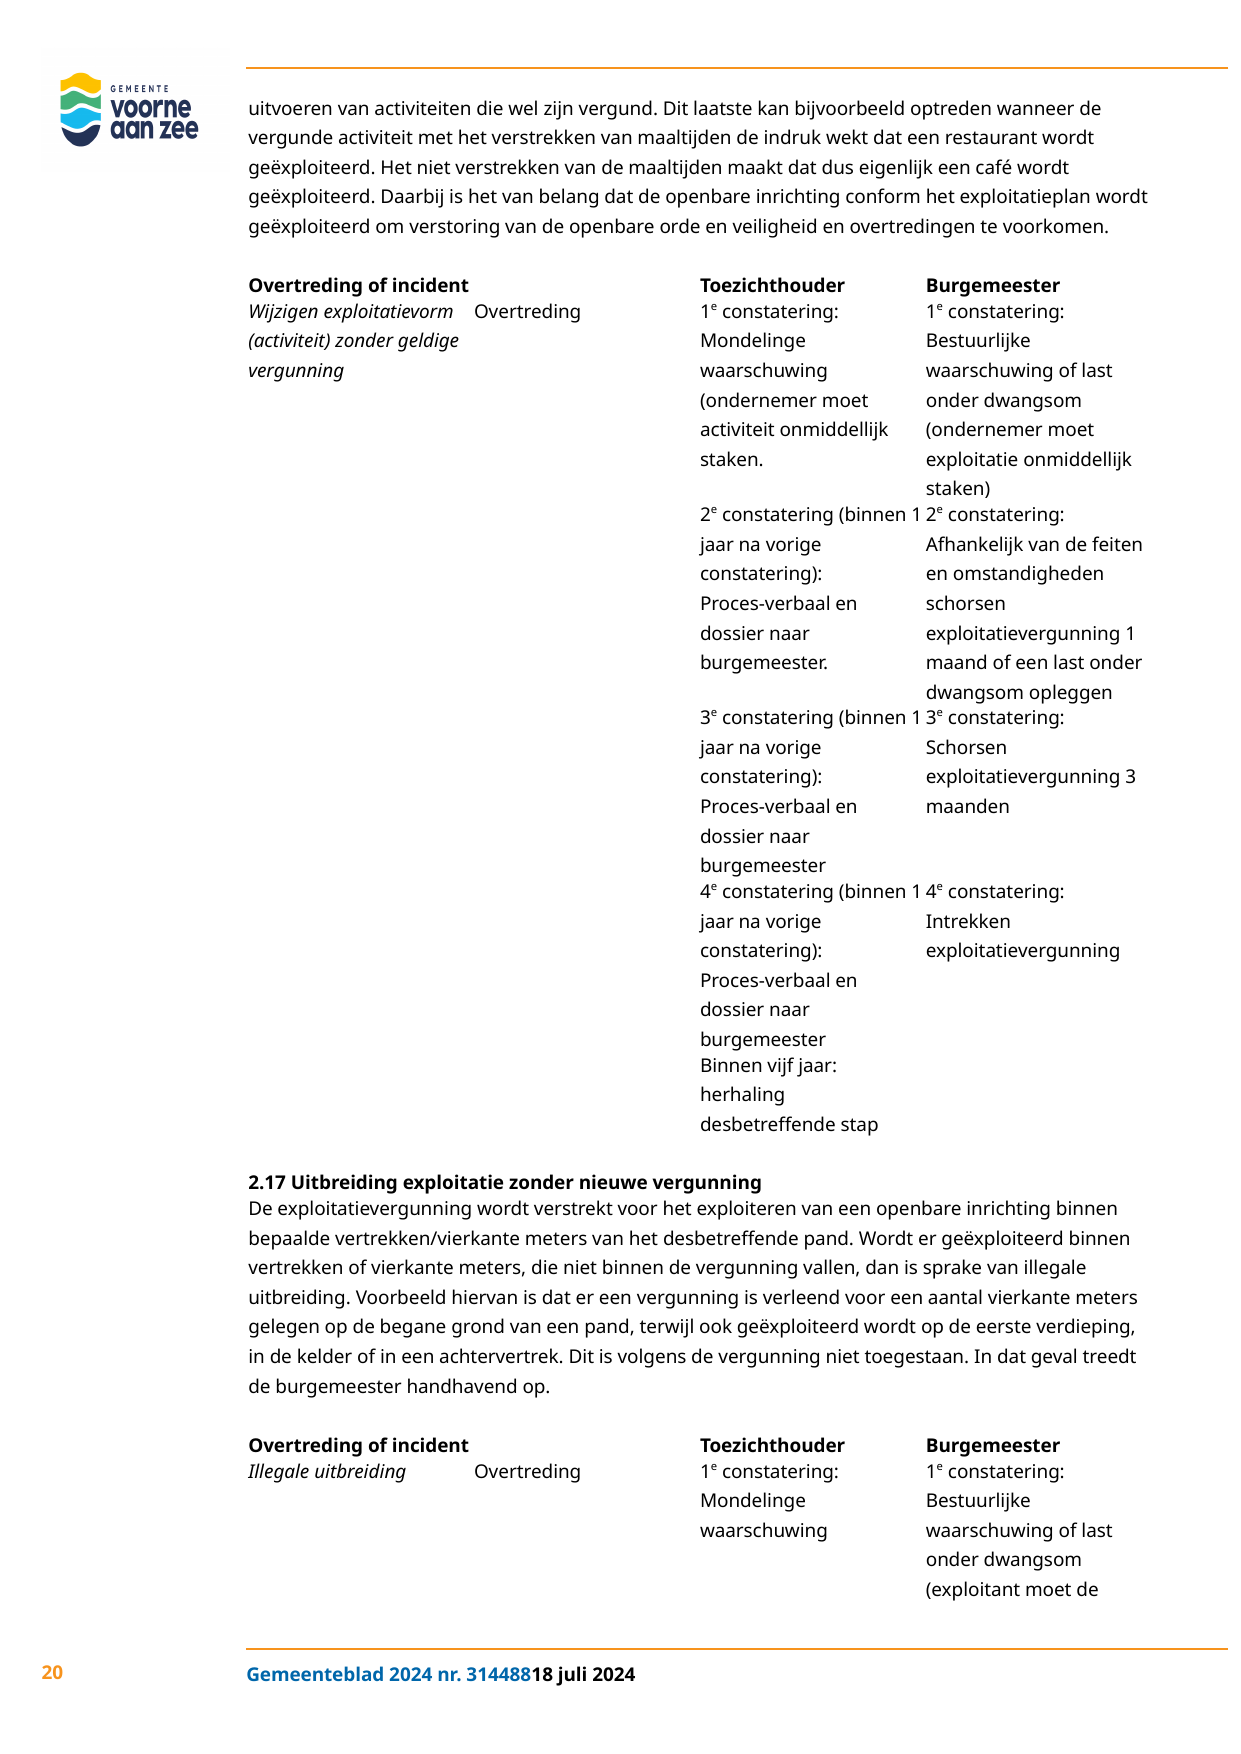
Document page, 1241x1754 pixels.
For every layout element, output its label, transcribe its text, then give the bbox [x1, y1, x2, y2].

table_header Overtreding of incident [248, 1432, 474, 1458]
text 2.17 Uitbreiding exploitatie zonder nieuwe vergunning [248, 1169, 1152, 1195]
table_cell [248, 1052, 474, 1137]
table_cell [474, 705, 700, 878]
table_cell 3e constatering (binnen 1 jaar na vorige constatering): Proces-verbaal en dossier naar burgemeester [700, 705, 926, 878]
table_header [474, 1432, 700, 1458]
table_cell [926, 1052, 1152, 1137]
table_cell Illegale uitbreiding [248, 1458, 474, 1602]
table_cell 2e constatering (binnen 1 jaar na vorige constatering): Proces-verbaal en dossier naar burgemeester. [700, 501, 926, 704]
text De exploitatievergunning wordt verstrekt voor het exploiteren van een openbare inrichting binnen bepaalde vertrekken/vierkante meters van het desbetreffende pand. Wordt er geëxploiteerd binnen vertrekken of vierkante meters, die niet binnen de vergunning vallen, dan is sprake van illegale uitbreiding. Voorbeeld hiervan is dat er een vergunning is verleend voor een aantal vierkante meters gelegen op de begane grond van een pand, terwijl ook geëxploiteerd wordt op de eerste verdieping, in de kelder of in een achtervertrek. Dit is volgens de vergunning niet toegestaan. In dat geval treedt de burgemeester handhavend op. [248, 1195, 1152, 1398]
table_cell [248, 878, 474, 1052]
table_cell 1e constatering: Mondelinge waarschuwing [700, 1458, 926, 1602]
table_cell [474, 878, 700, 1052]
table_header Burgemeester [926, 1432, 1152, 1458]
table_header [474, 273, 700, 298]
table_header Toezichthouder [700, 273, 926, 298]
table_cell Overtreding [474, 298, 700, 501]
table_cell [248, 705, 474, 878]
table_cell [474, 501, 700, 704]
picture [41, 47, 231, 172]
table_cell 1e constatering: Mondelinge waarschuwing (ondernemer moet activiteit onmiddellijk staken. [700, 298, 926, 501]
table_cell 1e constatering: Bestuurlijke waarschuwing of last onder dwangsom (ondernemer moet exploitatie onmiddellijk staken) [926, 298, 1152, 501]
table_header Overtreding of incident [248, 273, 474, 298]
table_header Toezichthouder [700, 1432, 926, 1458]
table_cell 4e constatering: Intrekken exploitatievergunning [926, 878, 1152, 1052]
text uitvoeren van activiteiten die wel zijn vergund. Dit laatste kan bijvoorbeeld optreden wanneer de vergunde activiteit met het verstrekken van maaltijden de indruk wekt dat een restaurant wordt geëxploiteerd. Het niet verstrekken van de maaltijden maakt dat dus eigenlijk een café wordt geëxploiteerd. Daarbij is het van belang dat de openbare inrichting conform het exploitatieplan wordt geëxploiteerd om verstoring van de openbare orde en veiligheid en overtredingen te voorkomen. [248, 95, 1152, 239]
table_cell [474, 1052, 700, 1137]
table_cell [248, 501, 474, 704]
table_header Burgemeester [926, 273, 1152, 298]
table_cell Overtreding [474, 1458, 700, 1602]
table_cell 3e constatering: Schorsen exploitatievergunning 3 maanden [926, 705, 1152, 878]
table_cell Binnen vijf jaar: herhaling desbetreffende stap [700, 1052, 926, 1137]
table_cell 4e constatering (binnen 1 jaar na vorige constatering): Proces-verbaal en dossier naar burgemeester [700, 878, 926, 1052]
table_cell 1e constatering: Bestuurlijke waarschuwing of last onder dwangsom (exploitant moet de [926, 1458, 1152, 1602]
table_cell Wijzigen exploitatievorm (activiteit) zonder geldige vergunning [248, 298, 474, 501]
table_cell 2e constatering: Afhankelijk van de feiten en omstandigheden schorsen exploitatievergunning 1 maand of een last onder dwangsom opleggen [926, 501, 1152, 704]
